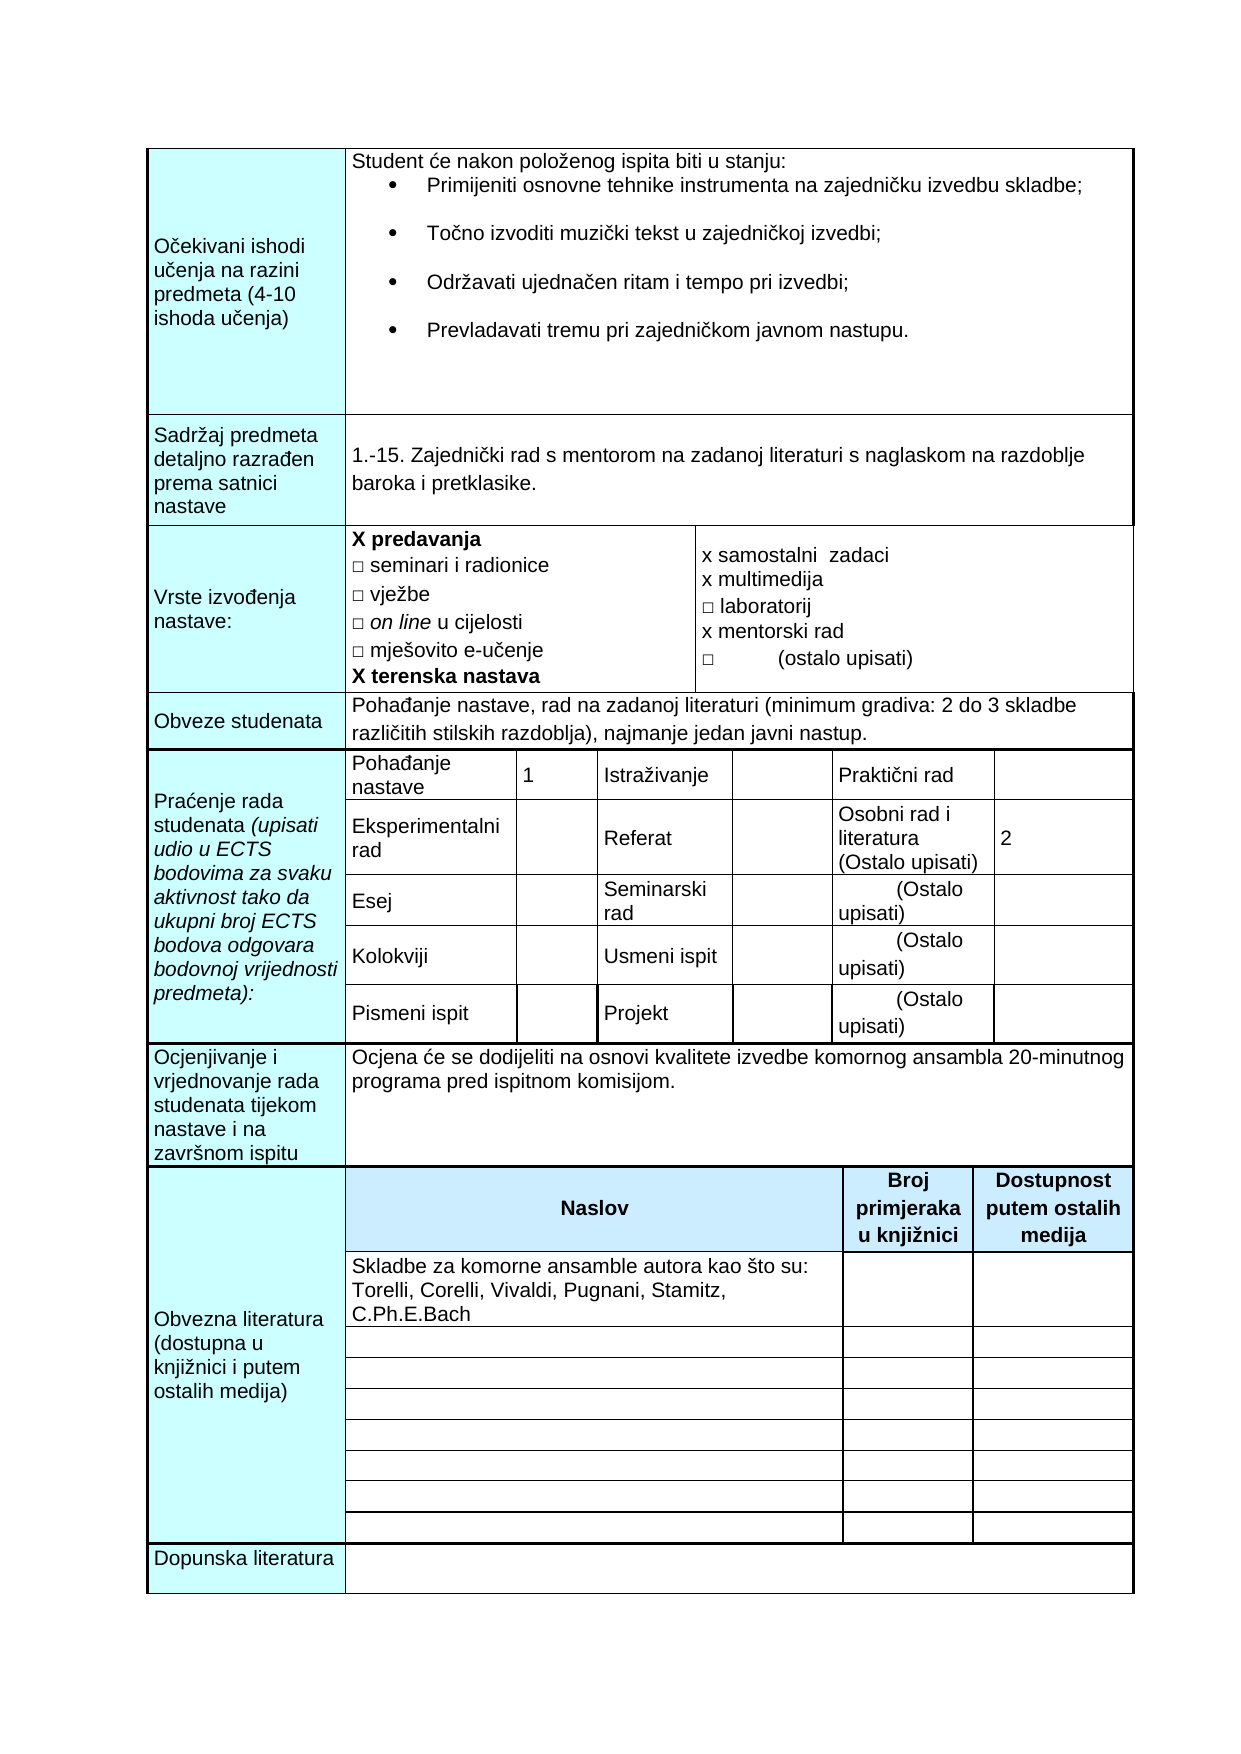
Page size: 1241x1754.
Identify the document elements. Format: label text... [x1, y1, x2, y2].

table_cell [517, 875, 597, 925]
table_cell Pismeni ispit [346, 985, 516, 1042]
table_cell Očekivani ishodi učenja na razini predmeta (4-10 ishoda učenja) [149, 149, 345, 414]
table_cell Usmeni ispit [598, 926, 732, 983]
table_cell [995, 751, 1132, 799]
table_cell X predavanja ☐ seminari i radionice ☐ vježbe ☐ on line u cijelosti ☐ mješovito e-učenje X terenska nastava [346, 526, 695, 692]
table_cell Projekt [599, 985, 732, 1042]
table_cell [974, 1253, 1132, 1326]
table_cell [844, 1358, 972, 1388]
table_cell [733, 751, 832, 799]
table_cell [844, 1481, 972, 1511]
table_cell Obvezna literatura (dostupna u knjižnici i putem ostalih medija) [149, 1168, 345, 1542]
table_cell [346, 1358, 842, 1388]
table_cell 1 [517, 751, 597, 799]
table_cell [974, 1513, 1132, 1542]
table_cell Praćenje rada studenata (upisati udio u ECTS bodovima za svaku aktivnost tako da ukupni broj ECTS bodova odgovara bodovnoj vrijednosti predmeta): [149, 751, 345, 1042]
table_cell Skladbe za komorne ansamble autora kao što su: Torelli, Corelli, Vivaldi, Pugnani, Stamitz, C.Ph.E.Bach [346, 1252, 842, 1326]
table_cell Seminarski rad [598, 875, 732, 925]
table_cell [346, 1389, 842, 1418]
table_cell [844, 1513, 972, 1542]
table_cell Sadržaj predmeta detaljno razrađen prema satnici nastave [149, 415, 345, 525]
table_cell [995, 926, 1132, 983]
table_cell Praktični rad [833, 751, 994, 799]
table_cell [733, 800, 832, 874]
table_cell [346, 1451, 842, 1480]
table_cell [844, 1451, 972, 1480]
table_cell [733, 926, 832, 983]
table_cell [346, 1545, 1132, 1593]
table_cell [844, 1327, 972, 1357]
table_cell [517, 926, 597, 983]
table_cell Eksperimentalni rad [346, 800, 516, 874]
table_cell [517, 800, 597, 874]
table_cell Istraživanje [598, 751, 732, 799]
table_cell Ocjena će se dodijeliti na osnovi kvalitete izvedbe komornog ansambla 20-minutnog programa pred ispitnom komisijom. [346, 1045, 1132, 1165]
table_cell [734, 985, 831, 1042]
table_cell Referat [598, 800, 732, 874]
table_cell [974, 1481, 1132, 1511]
table_cell 1.-15. Zajednički rad s mentorom na zadanoj literaturi s naglaskom na razdoblje baroka i pretklasike. [346, 415, 1132, 525]
table_cell Ocjenjivanje i vrjednovanje rada studenata tijekom nastave i na završnom ispitu [149, 1045, 345, 1165]
table_cell Pohađanje nastave [346, 751, 516, 799]
table_cell Esej [346, 875, 516, 925]
table_cell [844, 1253, 972, 1326]
table_cell Osobni rad i literatura (Ostalo upisati) [833, 800, 994, 874]
table_cell Dostupnost putem ostalih medija [974, 1168, 1132, 1251]
table_cell [995, 875, 1132, 925]
table_cell Obveze studenata [149, 693, 345, 748]
table_cell [346, 1513, 842, 1542]
table_cell [995, 985, 1132, 1042]
table_cell Student će nakon položenog ispita biti u stanju: Primijeniti osnovne tehnike instrumenta na zajedničku izvedbu skladbe; Točno izvoditi muzički tekst u zajedničkoj izvedbi; Održavati ujednačen ritam i tempo pri izvedbi; Prevladavati tremu pri zajedničkom javnom nastupu. [346, 149, 1132, 414]
table_cell [844, 1389, 972, 1418]
table_cell [974, 1420, 1132, 1449]
table_cell [733, 875, 832, 925]
table_cell [518, 985, 596, 1042]
table_cell (Ostalo upisati) [833, 985, 993, 1042]
table_cell Kolokviji [346, 926, 516, 983]
table_cell [974, 1451, 1132, 1480]
table_cell (Ostalo upisati) [833, 875, 994, 925]
table_cell (Ostalo upisati) [833, 926, 994, 983]
table_cell [346, 1481, 842, 1511]
table_cell [974, 1327, 1132, 1357]
table_cell Vrste izvođenja nastave: [149, 526, 345, 692]
table_cell [974, 1389, 1132, 1418]
table_cell Dopunska literatura [149, 1545, 345, 1593]
table_cell [346, 1420, 842, 1449]
table_cell Naslov [346, 1168, 842, 1251]
table_cell 2 [995, 800, 1132, 874]
table_cell [346, 1327, 842, 1357]
table_cell [974, 1358, 1132, 1388]
table_cell Broj primjeraka u knjižnici [844, 1168, 972, 1251]
table_cell [844, 1420, 972, 1449]
table_cell Pohađanje nastave, rad na zadanoj literaturi (minimum gradiva: 2 do 3 skladbe različitih stilskih razdoblja), najmanje jedan javni nastup. [346, 693, 1132, 748]
table_cell x samostalni zadaci x multimedija ☐ laboratorij x mentorski rad ☐ (ostalo upisati) [696, 526, 1133, 692]
